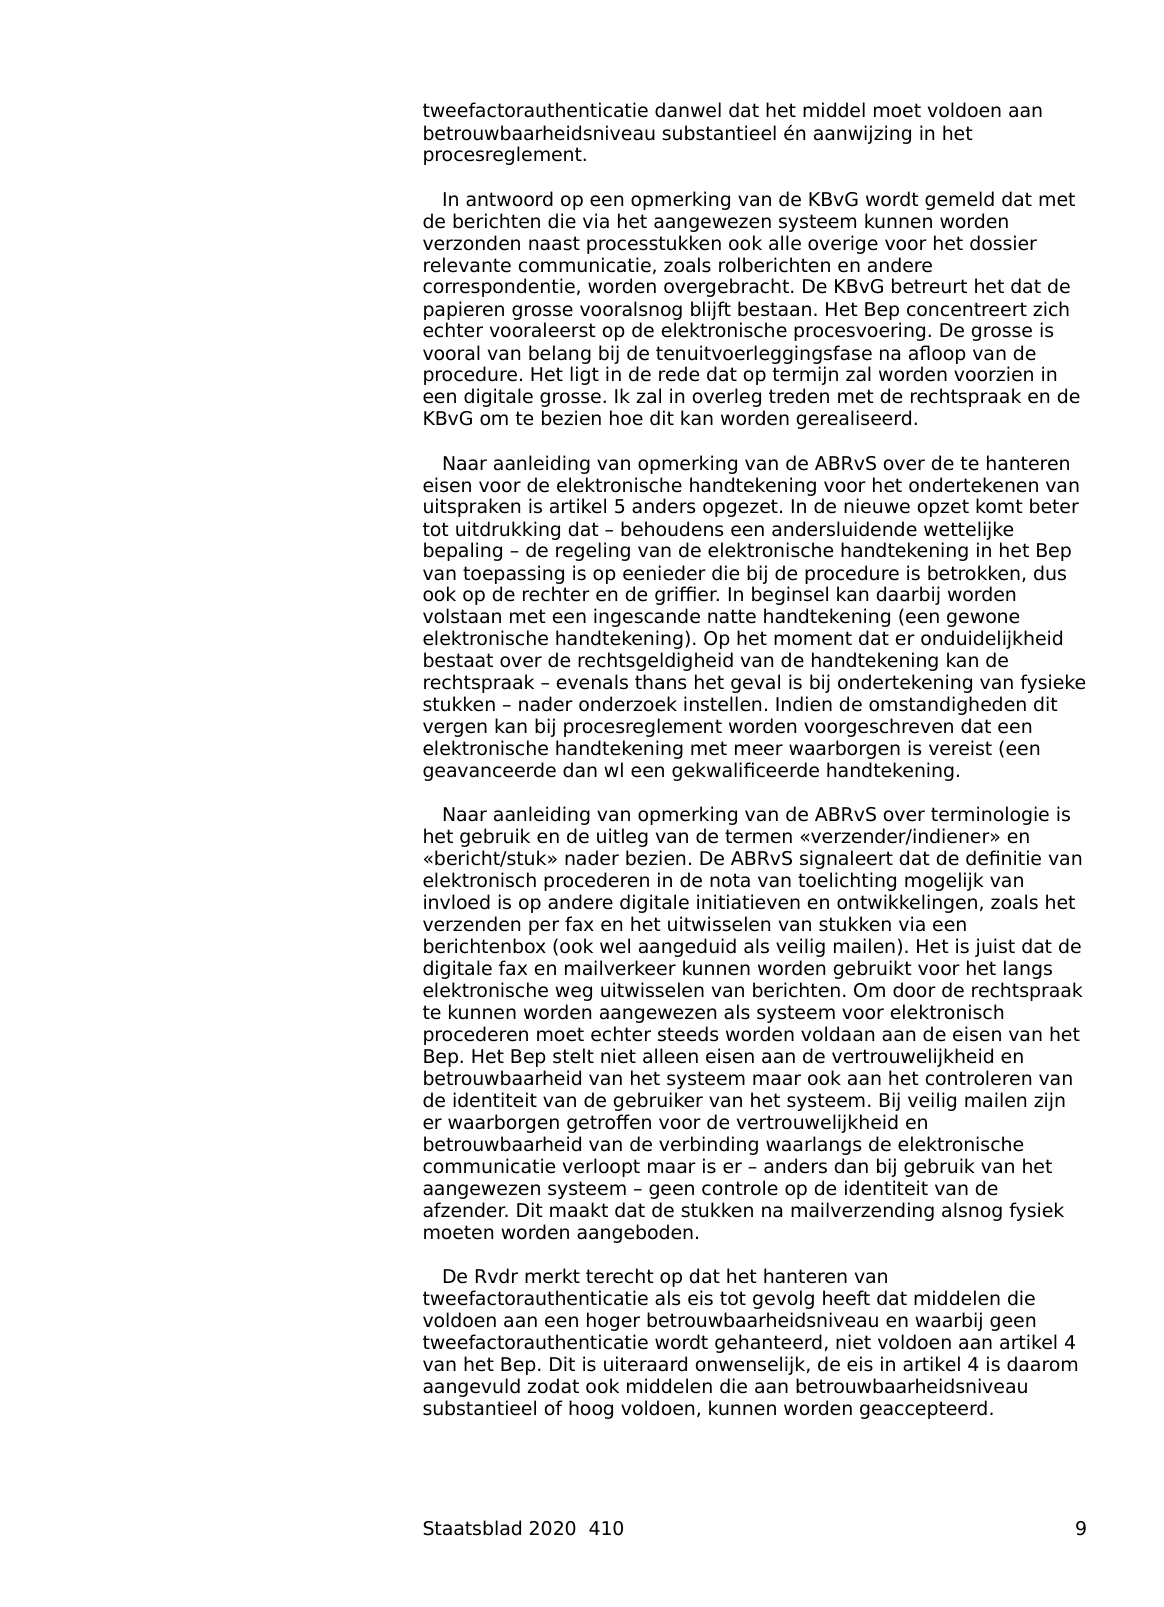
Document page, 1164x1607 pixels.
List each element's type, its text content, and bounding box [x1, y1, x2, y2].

text Naar aanleiding van opmerking van de ABRvS over terminologie is het gebruik en de uitleg van de termen «verzender/indiener» en «bericht/stuk» nader bezien. De ABRvS signaleert dat de definitie van elektronisch procederen in de nota van toelichting mogelijk van invloed is op andere digitale initiatieven en ontwikkelingen, zoals het verzenden per fax en het uitwisselen van stukken via een berichtenbox (ook wel aangeduid als veilig mailen). Het is juist dat de digitale fax en mailverkeer kunnen worden gebruikt voor het langs elektronische weg uitwisselen van berichten. Om door de rechtspraak te kunnen worden aangewezen als systeem voor elektronisch procederen moet echter steeds worden voldaan aan de eisen van het Bep. Het Bep stelt niet alleen eisen aan de vertrouwelijkheid en betrouwbaarheid van het systeem maar ook aan het controleren van de identiteit van de gebruiker van het systeem. Bij veilig mailen zijn er waarborgen getroffen voor de vertrouwelijkheid en betrouwbaarheid van de verbinding waarlangs de elektronische communicatie verloopt maar is er – anders dan bij gebruik van het aangewezen systeem – geen controle op de identiteit van de afzender. Dit maakt dat de stukken na mailverzending alsnog fysiek moeten worden aangeboden. [422, 804, 1087, 1244]
text Naar aanleiding van opmerking van de ABRvS over de te hanteren eisen voor de elektronische handtekening voor het ondertekenen van uitspraken is artikel 5 anders opgezet. In de nieuwe opzet komt beter tot uitdrukking dat – behoudens een andersluidende wettelijke bepaling – de regeling van de elektronische handtekening in het Bep van toepassing is op eenieder die bij de procedure is betrokken, dus ook op de rechter en de griffier. In beginsel kan daarbij worden volstaan met een ingescande natte handtekening (een gewone elektronische handtekening). Op het moment dat er onduidelijkheid bestaat over de rechtsgeldigheid van de handtekening kan de rechtspraak – evenals thans het geval is bij ondertekening van fysieke stukken – nader onderzoek instellen. Indien de omstandigheden dit vergen kan bij procesreglement worden voorgeschreven dat een elektronische handtekening met meer waarborgen is vereist (een geavanceerde dan wl een gekwalificeerde handtekening. [422, 452, 1087, 782]
text De Rvdr merkt terecht op dat het hanteren van tweefactorauthenticatie als eis tot gevolg heeft dat middelen die voldoen aan een hoger betrouwbaarheidsniveau en waarbij geen tweefactorauthenticatie wordt gehanteerd, niet voldoen aan artikel 4 van het Bep. Dit is uiteraard onwenselijk, de eis in artikel 4 is daarom aangevuld zodat ook middelen die aan betrouwbaarheidsniveau substantieel of hoog voldoen, kunnen worden geaccepteerd. [422, 1266, 1087, 1420]
text tweefactorauthenticatie danwel dat het middel moet voldoen aan betrouwbaarheidsniveau substantieel én aanwijzing in het procesreglement. [422, 100, 1087, 166]
text In antwoord op een opmerking van de KBvG wordt gemeld dat met de berichten die via het aangewezen systeem kunnen worden verzonden naast processtukken ook alle overige voor het dossier relevante communicatie, zoals rolberichten en andere correspondentie, worden overgebracht. De KBvG betreurt het dat de papieren grosse vooralsnog blijft bestaan. Het Bep concentreert zich echter vooraleerst op de elektronische procesvoering. De grosse is vooral van belang bij de tenuitvoerleggingsfase na afloop van de procedure. Het ligt in de rede dat op termijn zal worden voorzien in een digitale grosse. Ik zal in overleg treden met de rechtspraak en de KBvG om te bezien hoe dit kan worden gerealiseerd. [422, 188, 1087, 430]
